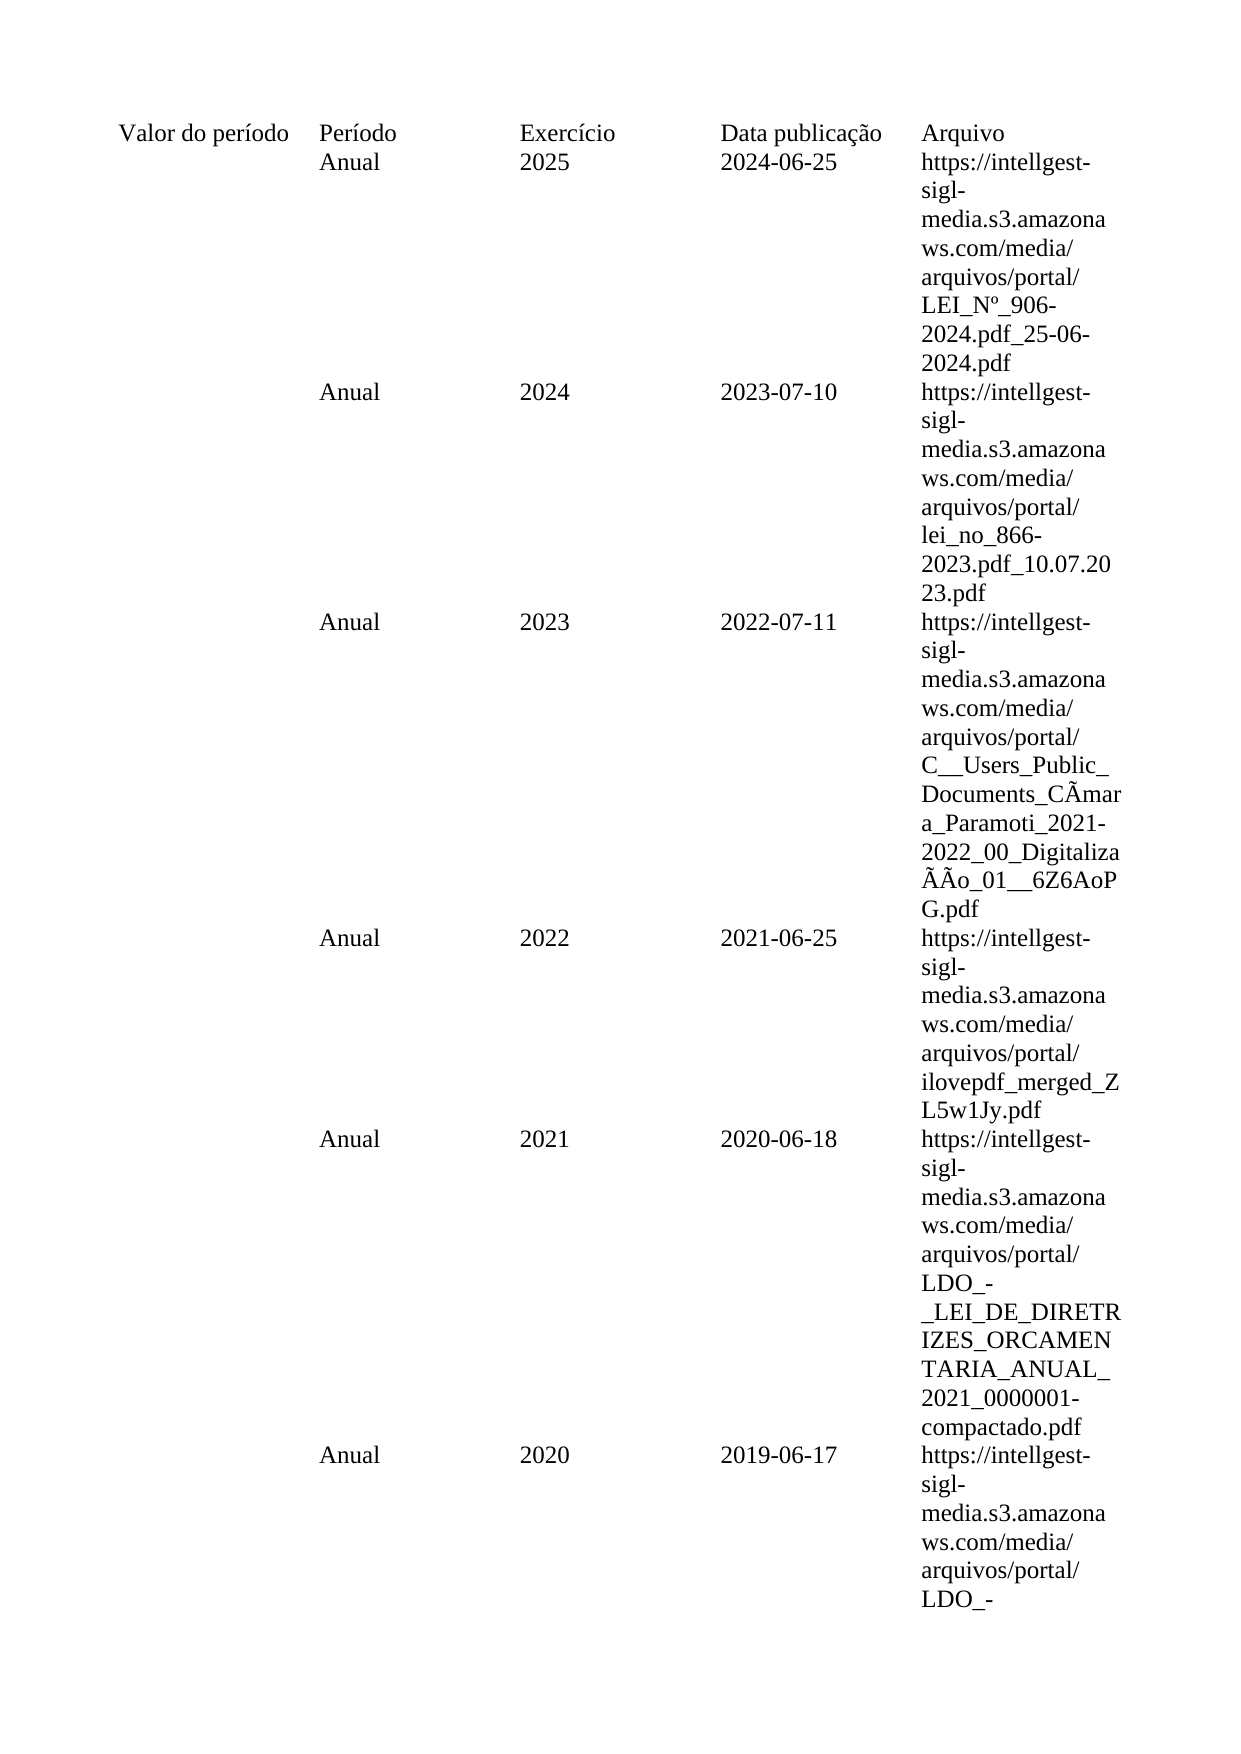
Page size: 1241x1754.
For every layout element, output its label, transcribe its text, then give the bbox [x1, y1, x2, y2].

table_cell Anual [319, 923, 519, 1124]
table_cell Anual [319, 1124, 519, 1441]
table_header Arquivo [921, 118, 1122, 147]
table_cell 2020-06-18 [720, 1124, 921, 1441]
table_cell [118, 923, 319, 1124]
table_cell https://intellgest-sigl-media.s3.amazonaws.com/media/arquivos/portal/ilovepdf_merged_ZL5w1Jy.pdf [921, 923, 1122, 1124]
table_cell 2022 [520, 923, 720, 1124]
table_cell 2021 [520, 1124, 720, 1441]
table_cell [118, 377, 319, 607]
table_cell [118, 607, 319, 923]
table_header Valor do período [118, 118, 319, 147]
table_cell 2024-06-25 [720, 147, 921, 377]
table_cell https://intellgest-sigl-media.s3.amazonaws.com/media/arquivos/portal/LEI_Nº_906-2024.pdf_25-06-2024.pdf [921, 147, 1122, 377]
table_cell Anual [319, 147, 519, 377]
table_cell https://intellgest-sigl-media.s3.amazonaws.com/media/arquivos/portal/lei_no_866-2023.pdf_10.07.2023.pdf [921, 377, 1122, 607]
table_header Data publicação [720, 118, 921, 147]
table_cell 2025 [520, 147, 720, 377]
table_cell 2023-07-10 [720, 377, 921, 607]
table_cell 2023 [520, 607, 720, 923]
table_cell 2024 [520, 377, 720, 607]
table_header Exercício [520, 118, 720, 147]
table_cell [118, 1124, 319, 1441]
table_cell [118, 147, 319, 377]
table_cell Anual [319, 377, 519, 607]
table_cell Anual [319, 607, 519, 923]
table_header Período [319, 118, 519, 147]
table_cell [118, 1441, 319, 1613]
table_cell 2019-06-17 [720, 1441, 921, 1613]
table_cell https://intellgest-sigl-media.s3.amazonaws.com/media/arquivos/portal/LDO_- [921, 1441, 1122, 1613]
table_cell https://intellgest-sigl-media.s3.amazonaws.com/media/arquivos/portal/C__Users_Public_Documents_CÃmara_Paramoti_2021-2022_00_DigitalizaÃÃo_01__6Z6AoPG.pdf [921, 607, 1122, 923]
table_cell Anual [319, 1441, 519, 1613]
table_cell https://intellgest-sigl-media.s3.amazonaws.com/media/arquivos/portal/LDO_-_LEI_DE_DIRETRIZES_ORCAMENTARIA_ANUAL_2021_0000001-compactado.pdf [921, 1124, 1122, 1441]
table_cell 2020 [520, 1441, 720, 1613]
table_cell 2022-07-11 [720, 607, 921, 923]
table_cell 2021-06-25 [720, 923, 921, 1124]
